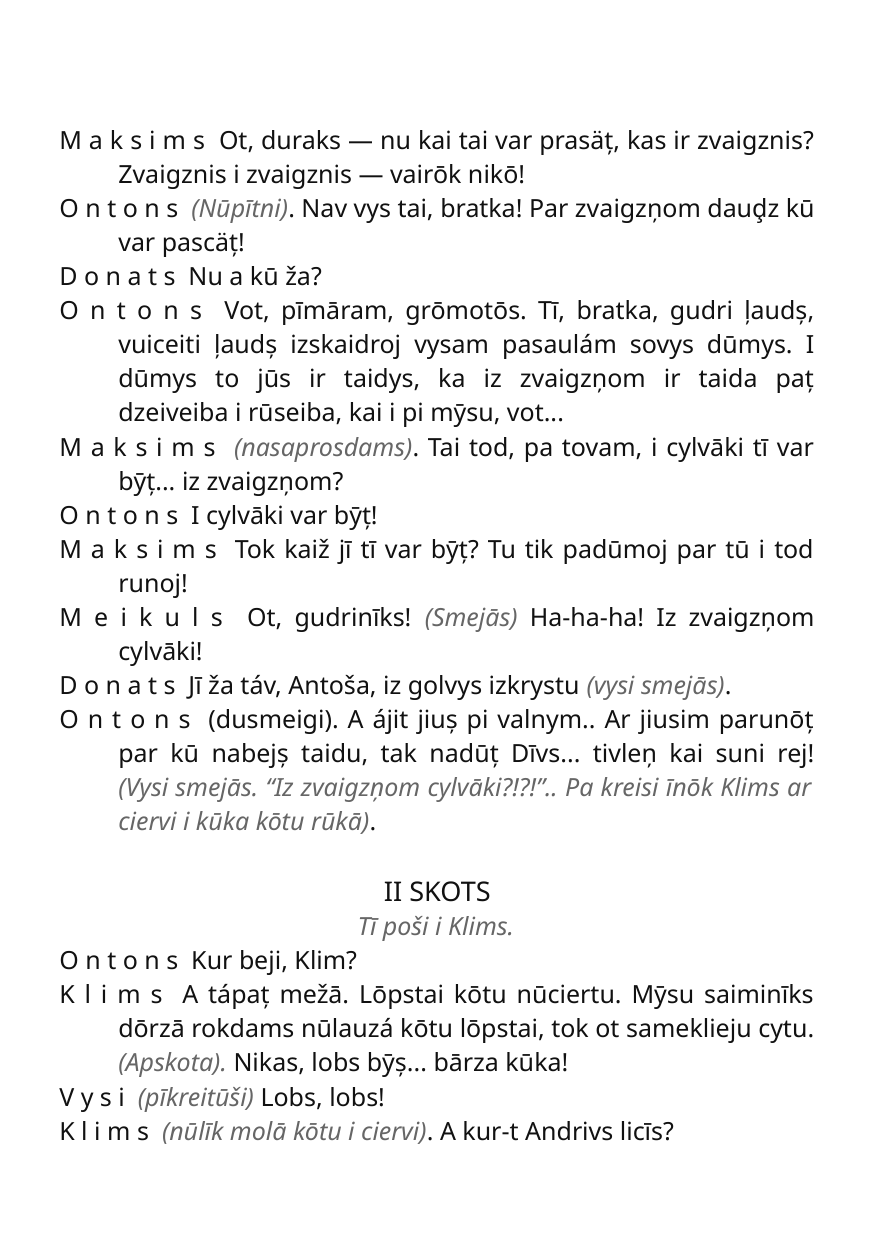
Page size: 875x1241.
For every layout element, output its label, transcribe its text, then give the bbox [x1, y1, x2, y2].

text K l i m s (nūlīk molā kōtu i ciervi). A kur-t Andrivs licīs? [59, 1113, 815, 1147]
text K l i m s A tápaț mežā. Lōpstai kōtu nūciertu. Mȳsu saiminīks dōrzā rokdams nūlauzá kōtu lōpstai, tok ot sameklieju cytu. (Apskota). Nikas, lobs bȳș... bārza kūka! [59, 977, 815, 1079]
text M a k s i m s Ot, duraks — nu kai tai var prasäț, kas ir zvaigznis? Zvaigznis i zvaigznis — vairōk nikō! [59, 123, 815, 191]
text V y s i (pīkreitūši) Lobs, lobs! [59, 1079, 815, 1113]
text O n t o n s Kur beji, Klim? [59, 943, 815, 977]
text O n t o n s Vot, pīmāram, grōmotōs. Tī, bratka, gudri ļaudș, vuiceiti ļaudș izskaidroj vysam pasaulám sovys dūmys. I dūmys to jūs ir taidys, ka iz zvaigzņom ir taida paț dzeiveiba i rūseiba, kai i pi mȳsu, vot... [59, 293, 815, 429]
text II SKOTS [59, 872, 815, 909]
text D o n a t s Jī ža táv, Antoša, iz golvys izkrystu (vysi smejās). [59, 668, 815, 702]
text O n t o n s (dusmeigi). A ájit jiuș pi valnym.. Ar jiusim parunōț par kū nabejș taidu, tak nadūț Dīvs... tivleņ kai suni rej! (Vysi smejās. “Iz zvaigzņom cylvāki?!?!”.. Pa kreisi īnōk Klims ar ciervi i kūka kōtu rūkā). [59, 702, 815, 838]
text O n t o n s (Nūpītni). Nav vys tai, bratka! Par zvaigzņom dauḑz kū var pascäț! [59, 191, 815, 259]
text M e i k u l s Ot, gudrinīks! (Smejās) Ha-ha-ha! Iz zvaigzņom cylvāki! [59, 599, 815, 668]
text O n t o n s I cylvāki var bȳț! [59, 497, 815, 531]
text M a k s i m s (nasaprosdams). Tai tod, pa tovam, i cylvāki tī var bȳț... iz zvaigzņom? [59, 429, 815, 497]
text Tī poši i Klims. [59, 909, 815, 943]
text M a k s i m s Tok kaiž jī tī var bȳț? Tu tik padūmoj par tū i tod runoj! [59, 531, 815, 599]
text D o n a t s Nu a kū ža? [59, 259, 815, 293]
